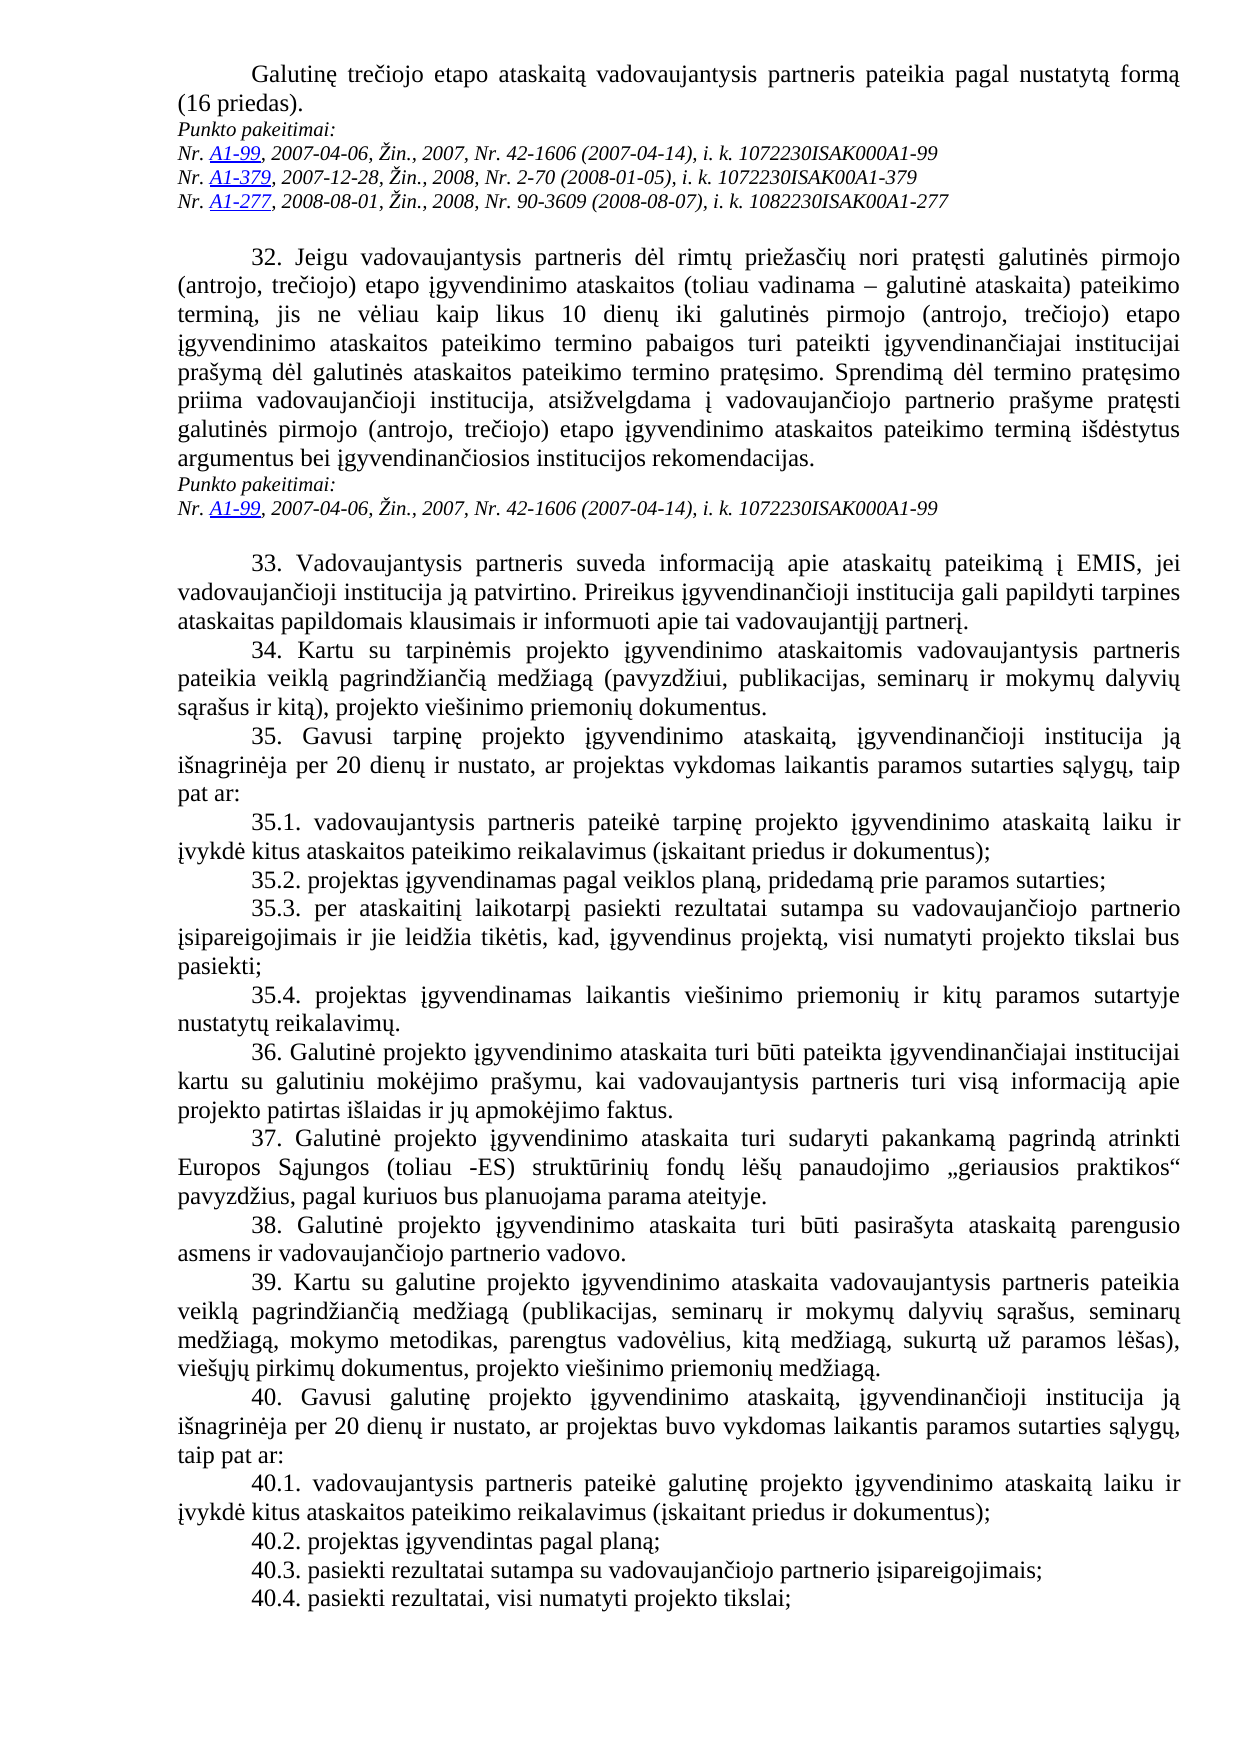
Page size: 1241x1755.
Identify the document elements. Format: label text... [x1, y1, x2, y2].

text Nr. A1-99, 2007-04-06, Žin., 2007, Nr. 42-1606 (2007-04-14), i. k. 1072230ISAK000A1-99 [177, 496, 1181, 520]
text 40.4. pasiekti rezultatai, visi numatyti projekto tikslai; [177, 1583, 1181, 1612]
text 36. Galutinė projekto įgyvendinimo ataskaita turi būti pateikta įgyvendinančiajai institucijai kartu su galutiniu mokėjimo prašymu, kai vadovaujantysis partneris turi visą informaciją apie projekto patirtas išlaidas ir jų apmokėjimo faktus. [177, 1037, 1181, 1123]
text 39. Kartu su galutine projekto įgyvendinimo ataskaita vadovaujantysis partneris pateikia veiklą pagrindžiančią medžiagą (publikacijas, seminarų ir mokymų dalyvių sąrašus, seminarų medžiagą, mokymo metodikas, parengtus vadovėlius, kitą medžiagą, sukurtą už paramos lėšas), viešųjų pirkimų dokumentus, projekto viešinimo priemonių medžiagą. [177, 1267, 1181, 1382]
text 33. Vadovaujantysis partneris suveda informaciją apie ataskaitų pateikimą į EMIS, jei vadovaujančioji institucija ją patvirtino. Prireikus įgyvendinančioji institucija gali papildyti tarpines ataskaitas papildomais klausimais ir informuoti apie tai vadovaujantįjį partnerį. [177, 548, 1181, 635]
text 38. Galutinė projekto įgyvendinimo ataskaita turi būti pasirašyta ataskaitą parengusio asmens ir vadovaujančiojo partnerio vadovo. [177, 1210, 1181, 1267]
text 35.1. vadovaujantysis partneris pateikė tarpinę projekto įgyvendinimo ataskaitą laiku ir įvykdė kitus ataskaitos pateikimo reikalavimus (įskaitant priedus ir dokumentus); [177, 807, 1181, 865]
text Punkto pakeitimai: [177, 472, 1181, 496]
text 35.3. per ataskaitinį laikotarpį pasiekti rezultatai sutampa su vadovaujančiojo partnerio įsipareigojimais ir jie leidžia tikėtis, kad, įgyvendinus projektą, visi numatyti projekto tikslai bus pasiekti; [177, 893, 1181, 980]
text 35.4. projektas įgyvendinamas laikantis viešinimo priemonių ir kitų paramos sutartyje nustatytų reikalavimų. [177, 980, 1181, 1037]
text 40.3. pasiekti rezultatai sutampa su vadovaujančiojo partnerio įsipareigojimais; [177, 1555, 1181, 1583]
text 40. Gavusi galutinę projekto įgyvendinimo ataskaitą, įgyvendinančioji institucija ją išnagrinėja per 20 dienų ir nustato, ar projektas buvo vykdomas laikantis paramos sutarties sąlygų, taip pat ar: [177, 1382, 1181, 1468]
text Nr. A1-277, 2008-08-01, Žin., 2008, Nr. 90-3609 (2008-08-07), i. k. 1082230ISAK00A1-277 [177, 189, 1181, 213]
text Galutinę trečiojo etapo ataskaitą vadovaujantysis partneris pateikia pagal nustatytą formą (16 priedas). [177, 59, 1181, 117]
text Punkto pakeitimai: [177, 117, 1181, 141]
text 32. Jeigu vadovaujantysis partneris dėl rimtų priežasčių nori pratęsti galutinės pirmojo (antrojo, trečiojo) etapo įgyvendinimo ataskaitos (toliau vadinama – galutinė ataskaita) pateikimo terminą, jis ne vėliau kaip likus 10 dienų iki galutinės pirmojo (antrojo, trečiojo) etapo įgyvendinimo ataskaitos pateikimo termino pabaigos turi pateikti įgyvendinančiajai institucijai prašymą dėl galutinės ataskaitos pateikimo termino pratęsimo. Sprendimą dėl termino pratęsimo priima vadovaujančioji institucija, atsižvelgdama į vadovaujančiojo partnerio prašyme pratęsti galutinės pirmojo (antrojo, trečiojo) etapo įgyvendinimo ataskaitos pateikimo terminą išdėstytus argumentus bei įgyvendinančiosios institucijos rekomendacijas. [177, 242, 1181, 472]
text 35.2. projektas įgyvendinamas pagal veiklos planą, pridedamą prie paramos sutarties; [177, 865, 1181, 893]
text 37. Galutinė projekto įgyvendinimo ataskaita turi sudaryti pakankamą pagrindą atrinkti Europos Sąjungos (toliau -ES) struktūrinių fondų lėšų panaudojimo „geriausios praktikos“ pavyzdžius, pagal kuriuos bus planuojama parama ateityje. [177, 1123, 1181, 1210]
text 35. Gavusi tarpinę projekto įgyvendinimo ataskaitą, įgyvendinančioji institucija ją išnagrinėja per 20 dienų ir nustato, ar projektas vykdomas laikantis paramos sutarties sąlygų, taip pat ar: [177, 721, 1181, 807]
text Nr. A1-99, 2007-04-06, Žin., 2007, Nr. 42-1606 (2007-04-14), i. k. 1072230ISAK000A1-99 [177, 141, 1181, 165]
text 40.2. projektas įgyvendintas pagal planą; [177, 1526, 1181, 1555]
text 34. Kartu su tarpinėmis projekto įgyvendinimo ataskaitomis vadovaujantysis partneris pateikia veiklą pagrindžiančią medžiagą (pavyzdžiui, publikacijas, seminarų ir mokymų dalyvių sąrašus ir kitą), projekto viešinimo priemonių dokumentus. [177, 635, 1181, 721]
text 40.1. vadovaujantysis partneris pateikė galutinę projekto įgyvendinimo ataskaitą laiku ir įvykdė kitus ataskaitos pateikimo reikalavimus (įskaitant priedus ir dokumentus); [177, 1468, 1181, 1526]
text Nr. A1-379, 2007-12-28, Žin., 2008, Nr. 2-70 (2008-01-05), i. k. 1072230ISAK00A1-379 [177, 165, 1181, 189]
